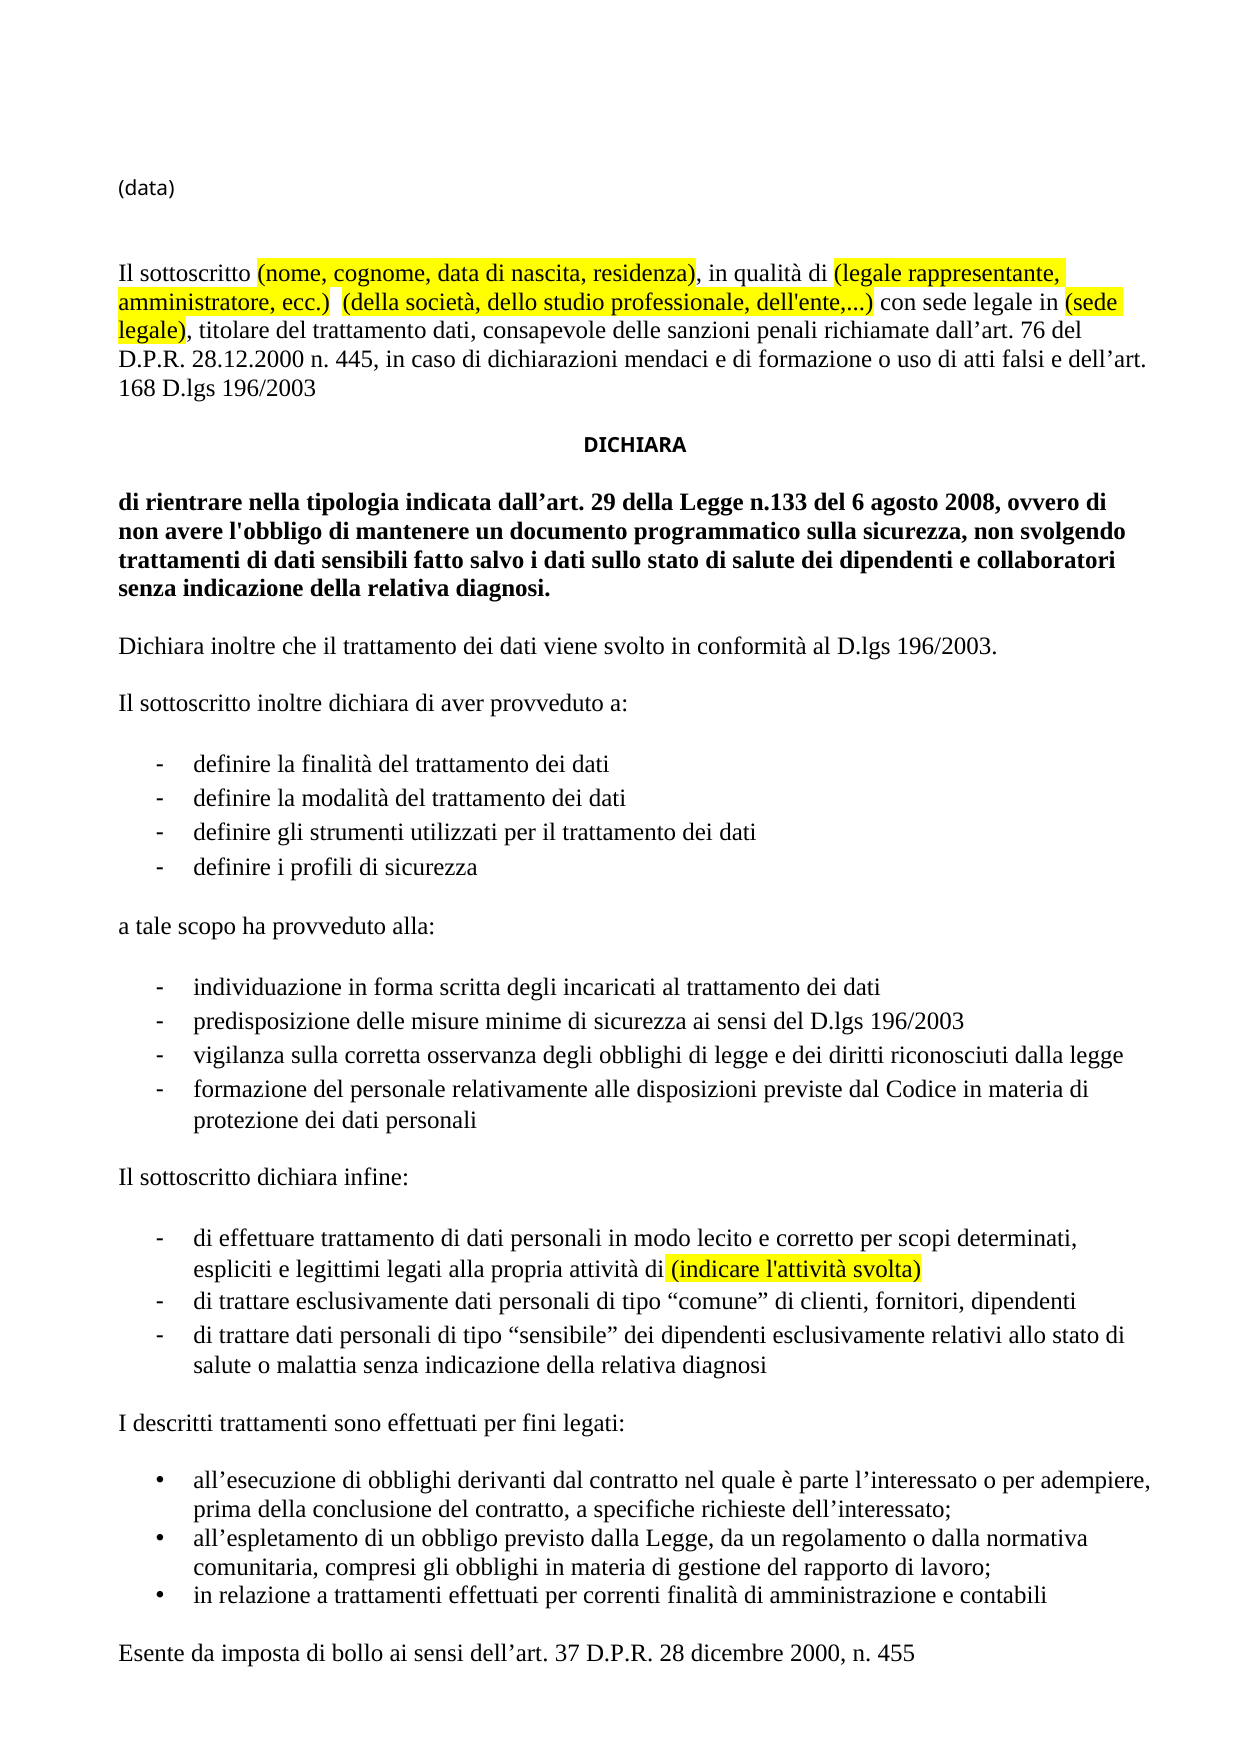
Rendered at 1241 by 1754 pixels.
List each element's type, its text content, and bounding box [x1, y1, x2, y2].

list definire la modalità del trattamento dei dati [156, 780, 1151, 814]
text I descritti trattamenti sono effettuati per fini legati: [118, 1408, 1151, 1437]
list individuazione in forma scritta degli incaricati al trattamento dei dati [156, 968, 1151, 1002]
text DICHIARA [118, 430, 1151, 459]
text a tale scopo ha provveduto alla: [118, 911, 1151, 940]
text Il sottoscritto dichiara infine: [118, 1162, 1151, 1191]
text Il sottoscritto inoltre dichiara di aver provveduto a: [118, 688, 1151, 717]
list all’espletamento di un obbligo previsto dalla Legge, da un regolamento o dalla normativa comunitaria, compresi gli obblighi in materia di gestione del rapporto di lavoro; [156, 1523, 1151, 1581]
text Il sottoscritto (nome, cognome, data di nascita, residenza), in qualità di (legale rappresentante, amministratore, ecc.) (della società, dello studio professionale, dell'ente,...) con sede legale in (sede legale), titolare del trattamento dati, consapevole delle sanzioni penali richiamate dall’art. 76 del D.P.R. 28.12.2000 n. 445, in caso di dichiarazioni mendaci e di formazione o uso di atti falsi e dell’art. 168 D.lgs 196/2003 [118, 258, 1151, 402]
list di trattare dati personali di tipo “sensibile” dei dipendenti esclusivamente relativi allo stato di salute o malattia senza indicazione della relativa diagnosi [156, 1317, 1151, 1379]
list formazione del personale relativamente alle disposizioni previste dal Codice in materia di protezione dei dati personali [156, 1071, 1151, 1133]
text Dichiara inoltre che il trattamento dei dati viene svolto in conformità al D.lgs 196/2003. [118, 631, 1151, 660]
list all’esecuzione di obblighi derivanti dal contratto nel quale è parte l’interessato o per adempiere, prima della conclusione del contratto, a specifiche richieste dell’interessato; [156, 1466, 1151, 1523]
list predisposizione delle misure minime di sicurezza ai sensi del D.lgs 196/2003 [156, 1002, 1151, 1037]
list definire la finalità del trattamento dei dati [156, 746, 1151, 780]
list di effettuare trattamento di dati personali in modo lecito e corretto per scopi determinati, espliciti e legittimi legati alla propria attività di (indicare l'attività svolta) [156, 1220, 1151, 1282]
list di trattare esclusivamente dati personali di tipo “comune” di clienti, fornitori, dipendenti [156, 1282, 1151, 1317]
list vigilanza sulla corretta osservanza degli obblighi di legge e dei diritti riconosciuti dalla legge [156, 1037, 1151, 1071]
list definire gli strumenti utilizzati per il trattamento dei dati [156, 814, 1151, 848]
list in relazione a trattamenti effettuati per correnti finalità di amministrazione e contabili [156, 1581, 1151, 1609]
list definire i profili di sicurezza [156, 848, 1151, 882]
text Esente da imposta di bollo ai sensi dell’art. 37 D.P.R. 28 dicembre 2000, n. 455 [118, 1638, 1151, 1667]
text di rientrare nella tipologia indicata dall’art. 29 della Legge n.133 del 6 agosto 2008, ovvero di non avere l'obbligo di mantenere un documento programmatico sulla sicurezza, non svolgendo trattamenti di dati sensibili fatto salvo i dati sullo stato di salute dei dipendenti e collaboratori senza indicazione della relativa diagnosi. [118, 487, 1151, 602]
text (data) [118, 173, 1151, 201]
